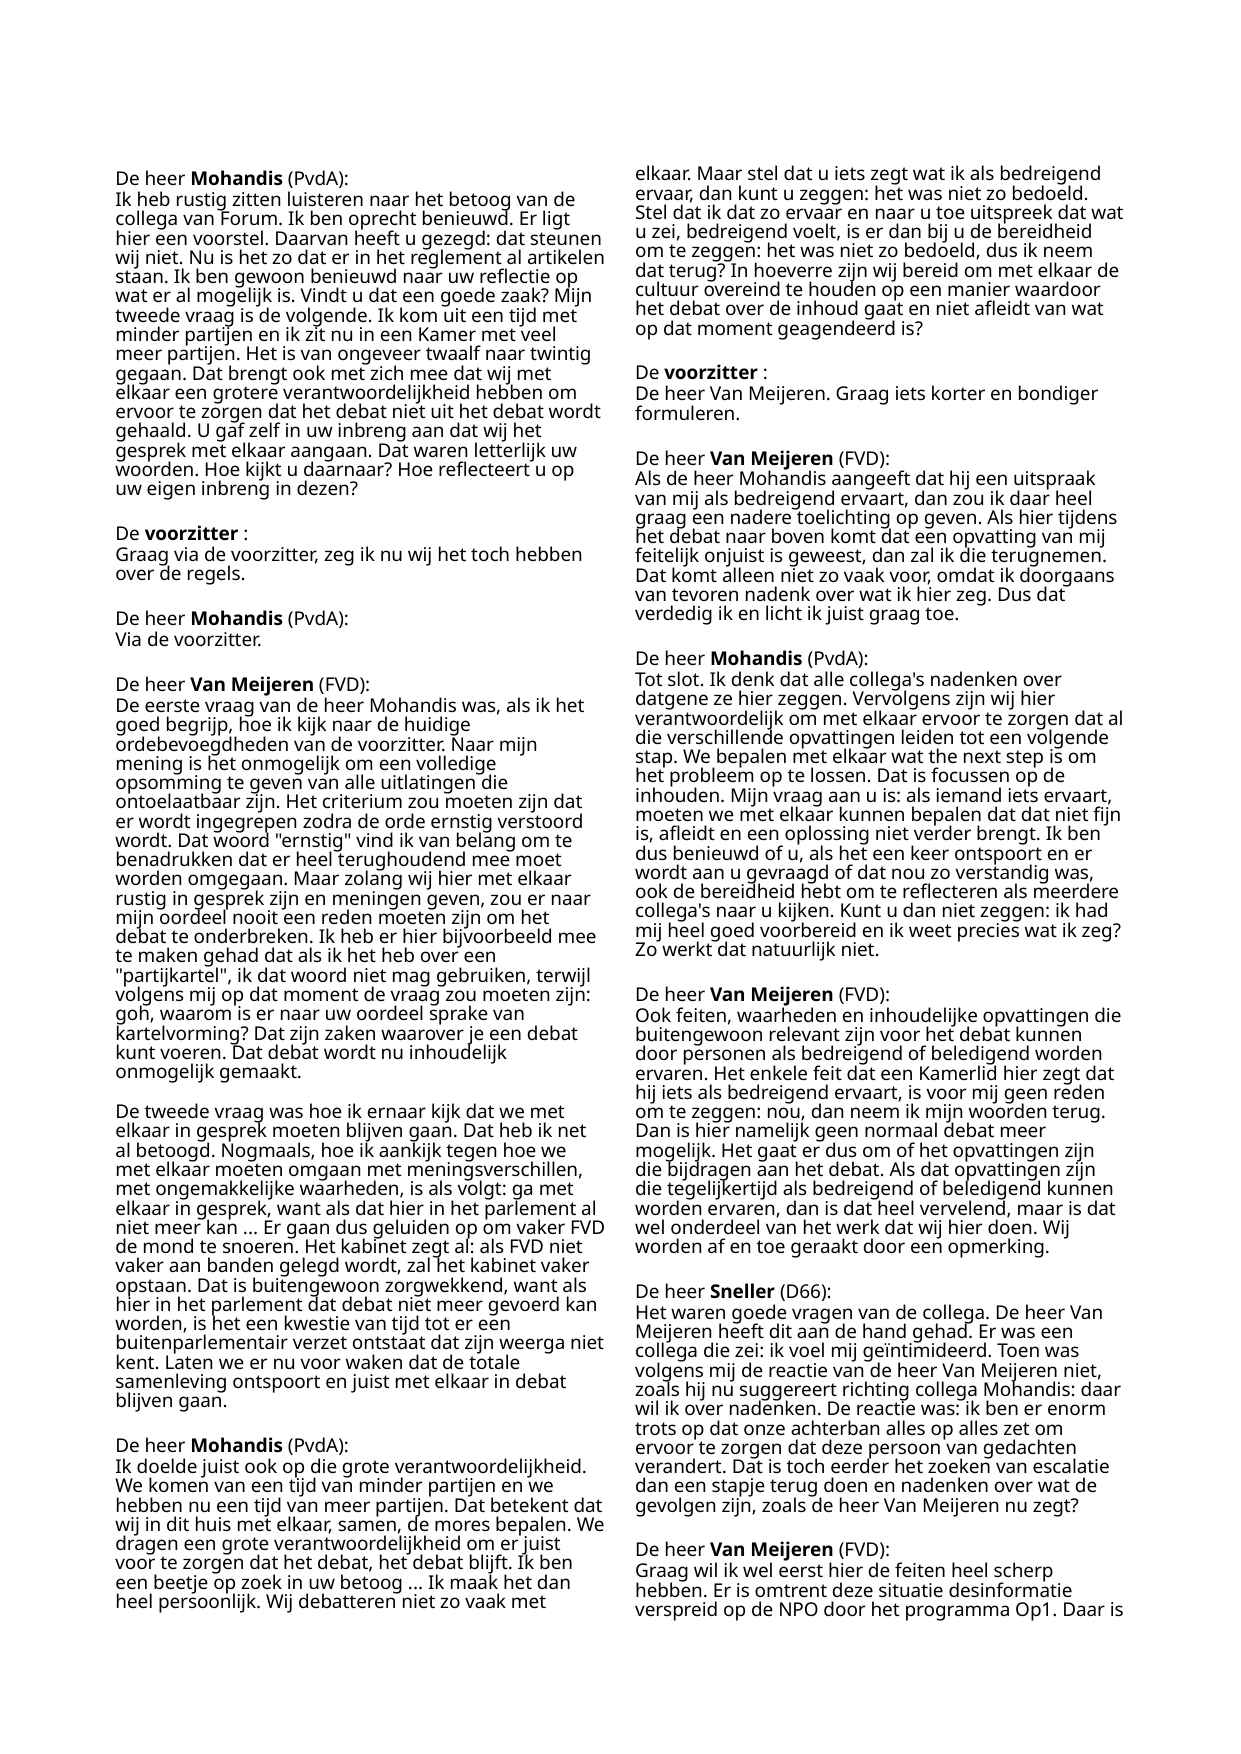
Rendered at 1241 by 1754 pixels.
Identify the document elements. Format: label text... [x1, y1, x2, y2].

text De heer Van Meijeren (FVD): [635, 981, 1125, 1007]
text Graag via de voorzitter, zeg ik nu wij het toch hebben over de regels. [115, 546, 605, 584]
text Ik heb rustig zitten luisteren naar het betoog van de collega van Forum. Ik ben oprecht benieuwd. Er ligt hier een voorstel. Daarvan heeft u gezegd: dat steunen wij niet. Nu is het zo dat er in het reglement al artikelen staan. Ik ben gewoon benieuwd naar uw reflectie op wat er al mogelijk is. Vindt u dat een goede zaak? Mijn tweede vraag is de volgende. Ik kom uit een tijd met minder partijen en ik zit nu in een Kamer met veel meer partijen. Het is van ongeveer twaalf naar twintig gegaan. Dat brengt ook met zich mee dat wij met elkaar een grotere verantwoordelijkheid hebben om ervoor te zorgen dat het debat niet uit het debat wordt gehaald. U gaf zelf in uw inbreng aan dat wij het gesprek met elkaar aangaan. Dat waren letterlijk uw woorden. Hoe kijkt u daarnaar? Hoe reflecteert u op uw eigen inbreng in dezen? [115, 191, 605, 499]
text De tweede vraag was hoe ik ernaar kijk dat we met elkaar in gesprek moeten blijven gaan. Dat heb ik net al betoogd. Nogmaals, hoe ik aankijk tegen hoe we met elkaar moeten omgaan met meningsverschillen, met ongemakkelijke waarheden, is als volgt: ga met elkaar in gesprek, want als dat hier in het parlement al niet meer kan ... Er gaan dus geluiden op om vaker FVD de mond te snoeren. Het kabinet zegt al: als FVD niet vaker aan banden gelegd wordt, zal het kabinet vaker opstaan. Dat is buitengewoon zorgwekkend, want als hier in het parlement dat debat niet meer gevoerd kan worden, is het een kwestie van tijd tot er een buitenparlementair verzet ontstaat dat zijn weerga niet kent. Laten we er nu voor waken dat de totale samenleving ontspoort en juist met elkaar in debat blijven gaan. [115, 1103, 605, 1411]
text De heer Mohandis (PvdA): [115, 1432, 605, 1458]
text De heer Mohandis (PvdA): [115, 165, 605, 191]
text De heer Mohandis (PvdA): [635, 645, 1125, 671]
text elkaar. Maar stel dat u iets zegt wat ik als bedreigend ervaar, dan kunt u zeggen: het was niet zo bedoeld. Stel dat ik dat zo ervaar en naar u toe uitspreek dat wat u zei, bedreigend voelt, is er dan bij u de bereidheid om te zeggen: het was niet zo bedoeld, dus ik neem dat terug? In hoeverre zijn wij bereid om met elkaar de cultuur overeind te houden op een manier waardoor het debat over de inhoud gaat en niet afleidt van wat op dat moment geagendeerd is? [635, 165, 1125, 339]
text De heer Mohandis (PvdA): [115, 605, 605, 631]
text De heer Sneller (D66): [635, 1278, 1125, 1304]
text Ik doelde juist ook op die grote verantwoordelijkheid. We komen van een tijd van minder partijen en we hebben nu een tijd van meer partijen. Dat betekent dat wij in dit huis met elkaar, samen, de mores bepalen. We dragen een grote verantwoordelijkheid om er juist voor te zorgen dat het debat, het debat blijft. Ik ben een beetje op zoek in uw betoog ... Ik maak het dan heel persoonlijk. Wij debatteren niet zo vaak met [115, 1458, 605, 1612]
text De voorzitter : [115, 520, 605, 546]
text De heer Van Meijeren (FVD): [635, 1537, 1125, 1562]
text De heer Van Meijeren (FVD): [115, 671, 605, 697]
text De eerste vraag van de heer Mohandis was, als ik het goed begrijp, hoe ik kijk naar de huidige ordebevoegdheden van de voorzitter. Naar mijn mening is het onmogelijk om een volledige opsomming te geven van alle uitlatingen die ontoelaatbaar zijn. Het criterium zou moeten zijn dat er wordt ingegrepen zodra de orde ernstig verstoord wordt. Dat woord "ernstig" vind ik van belang om te benadrukken dat er heel terughoudend mee moet worden omgegaan. Maar zolang wij hier met elkaar rustig in gesprek zijn en meningen geven, zou er naar mijn oordeel nooit een reden moeten zijn om het debat te onderbreken. Ik heb er hier bijvoorbeeld mee te maken gehad dat als ik het heb over een "partijkartel", ik dat woord niet mag gebruiken, terwijl volgens mij op dat moment de vraag zou moeten zijn: goh, waarom is er naar uw oordeel sprake van kartelvorming? Dat zijn zaken waarover je een debat kunt voeren. Dat debat wordt nu inhoudelijk onmogelijk gemaakt. [115, 697, 605, 1082]
text Als de heer Mohandis aangeeft dat hij een uitspraak van mij als bedreigend ervaart, dan zou ik daar heel graag een nadere toelichting op geven. Als hier tijdens het debat naar boven komt dat een opvatting van mij feitelijk onjuist is geweest, dan zal ik die terugnemen. Dat komt alleen niet zo vaak voor, omdat ik doorgaans van tevoren nadenk over wat ik hier zeg. Dus dat verdedig ik en licht ik juist graag toe. [635, 470, 1125, 624]
text Via de voorzitter. [115, 631, 605, 650]
text Graag wil ik wel eerst hier de feiten heel scherp hebben. Er is omtrent deze situatie desinformatie verspreid op de NPO door het programma Op1. Daar is [635, 1562, 1125, 1620]
text De heer Van Meijeren (FVD): [635, 445, 1125, 470]
text De heer Van Meijeren. Graag iets korter en bondiger formuleren. [635, 385, 1125, 424]
text Het waren goede vragen van de collega. De heer Van Meijeren heeft dit aan de hand gehad. Er was een collega die zei: ik voel mij geïntimideerd. Toen was volgens mij de reactie van de heer Van Meijeren niet, zoals hij nu suggereert richting collega Mohandis: daar wil ik over nadenken. De reactie was: ik ben er enorm trots op dat onze achterban alles op alles zet om ervoor te zorgen dat deze persoon van gedachten verandert. Dat is toch eerder het zoeken van escalatie dan een stapje terug doen en nadenken over wat de gevolgen zijn, zoals de heer Van Meijeren nu zegt? [635, 1304, 1125, 1516]
text Tot slot. Ik denk dat alle collega's nadenken over datgene ze hier zeggen. Vervolgens zijn wij hier verantwoordelijk om met elkaar ervoor te zorgen dat al die verschillende opvattingen leiden tot een volgende stap. We bepalen met elkaar wat the next step is om het probleem op te lossen. Dat is focussen op de inhouden. Mijn vraag aan u is: als iemand iets ervaart, moeten we met elkaar kunnen bepalen dat dat niet fijn is, afleidt en een oplossing niet verder brengt. Ik ben dus benieuwd of u, als het een keer ontspoort en er wordt aan u gevraagd of dat nou zo verstandig was, ook de bereidheid hebt om te reflecteren als meerdere collega's naar u kijken. Kunt u dan niet zeggen: ik had mij heel goed voorbereid en ik weet precies wat ik zeg? Zo werkt dat natuurlijk niet. [635, 671, 1125, 960]
text De voorzitter : [635, 359, 1125, 385]
text Ook feiten, waarheden en inhoudelijke opvattingen die buitengewoon relevant zijn voor het debat kunnen door personen als bedreigend of beledigend worden ervaren. Het enkele feit dat een Kamerlid hier zegt dat hij iets als bedreigend ervaart, is voor mij geen reden om te zeggen: nou, dan neem ik mijn woorden terug. Dan is hier namelijk geen normaal debat meer mogelijk. Het gaat er dus om of het opvattingen zijn die bijdragen aan het debat. Als dat opvattingen zijn die tegelijkertijd als bedreigend of beledigend kunnen worden ervaren, dan is dat heel vervelend, maar is dat wel onderdeel van het werk dat wij hier doen. Wij worden af en toe geraakt door een opmerking. [635, 1007, 1125, 1257]
